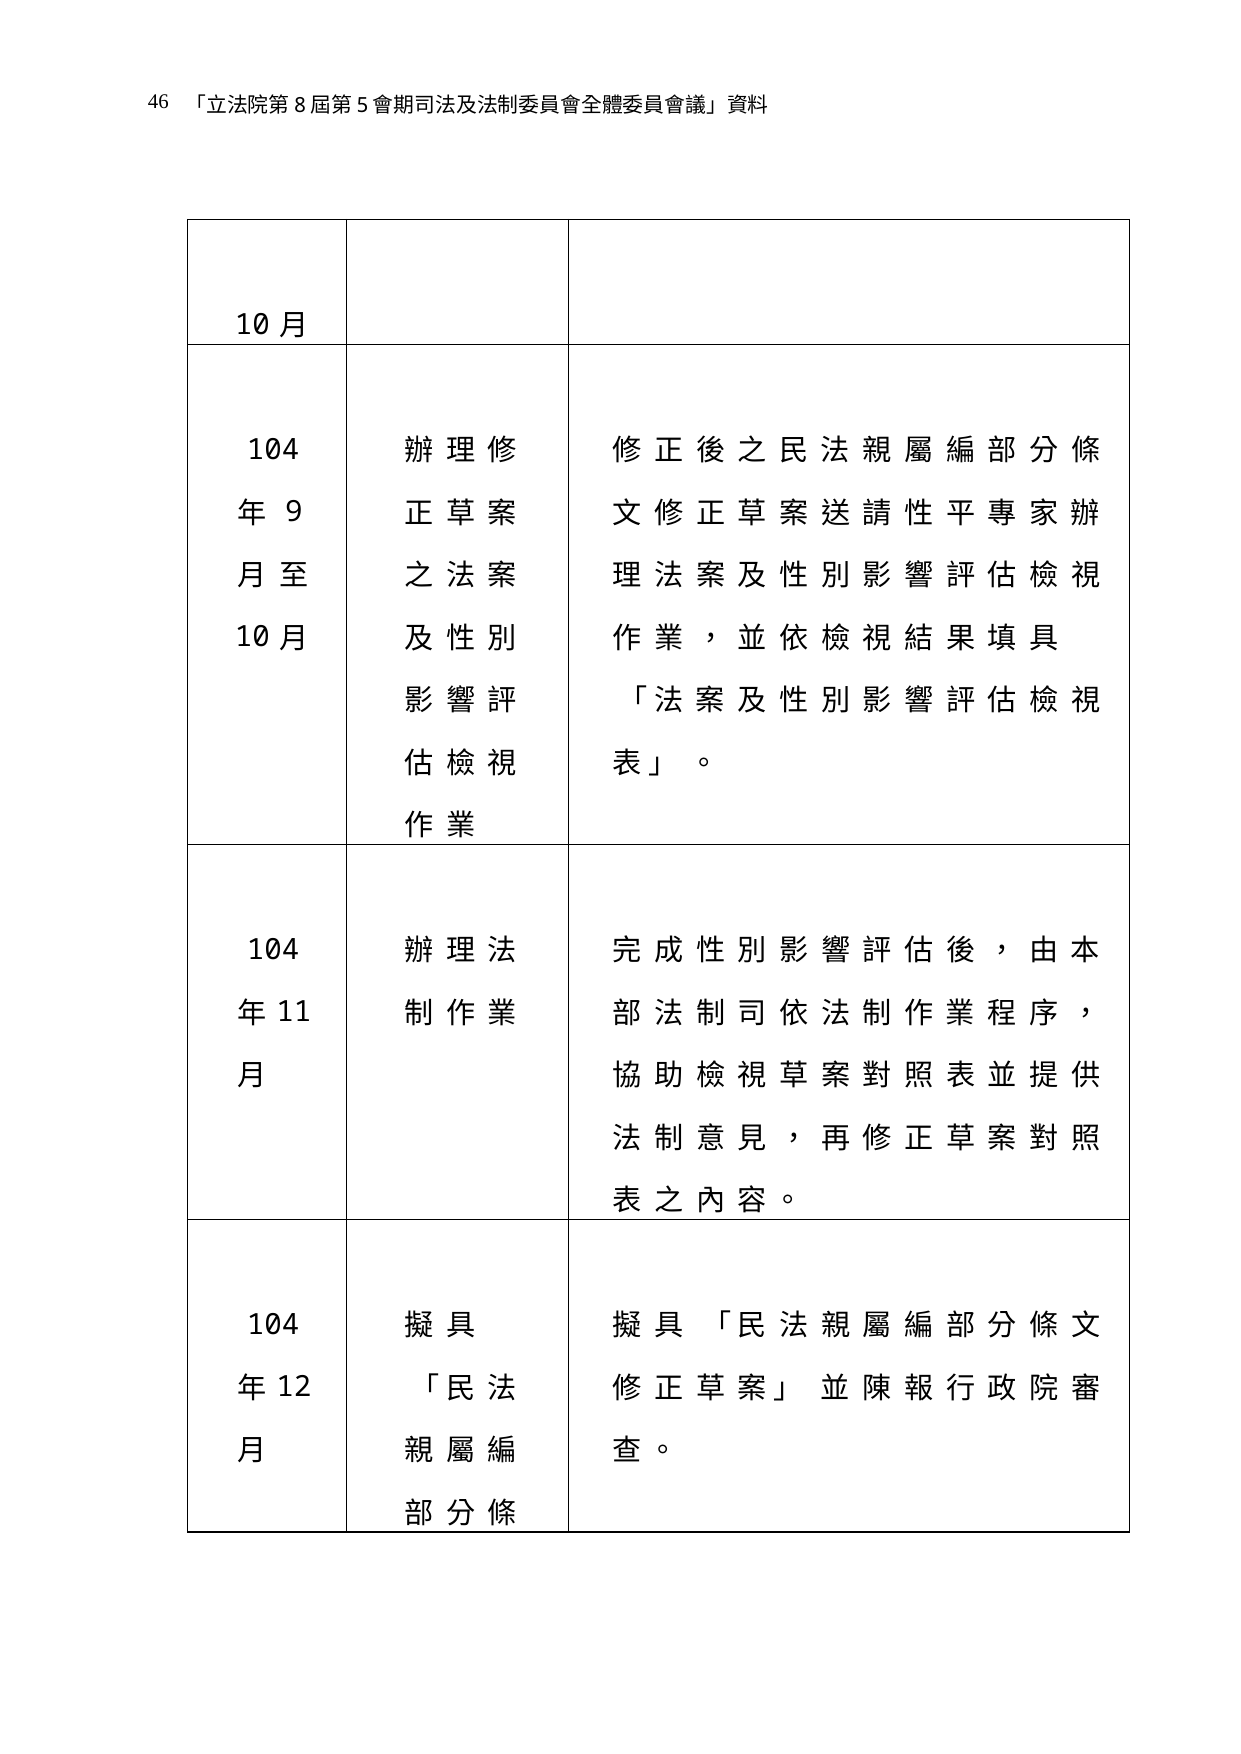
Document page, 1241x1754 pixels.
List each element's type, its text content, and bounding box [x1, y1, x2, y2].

table_cell 擬具「民法親屬編部分條 [347, 1220, 568, 1531]
table_cell 104年9月至10月 [188, 345, 346, 844]
table_cell 辦理修正草案之法案及性別影響評估檢視作業 [347, 345, 568, 844]
table_cell 完成性別影響評估後，由本部法制司依法制作業程序，協助檢視草案對照表並提供法制意見，再修正草案對照表之內容。 [569, 845, 1129, 1219]
table_cell [347, 220, 568, 344]
table_cell 104年12月 [188, 1220, 346, 1531]
table_cell 104年11月 [188, 845, 346, 1219]
table_cell [569, 220, 1129, 344]
table_cell 擬具「民法親屬編部分條文修正草案」並陳報行政院審查。 [569, 1220, 1129, 1531]
table_cell 10月 [188, 220, 346, 344]
table_cell 辦理法制作業 [347, 845, 568, 1219]
table_cell 修正後之民法親屬編部分條文修正草案送請性平專家辦理法案及性別影響評估檢視作業，並依檢視結果填具「法案及性別影響評估檢視表」。 [569, 345, 1129, 844]
